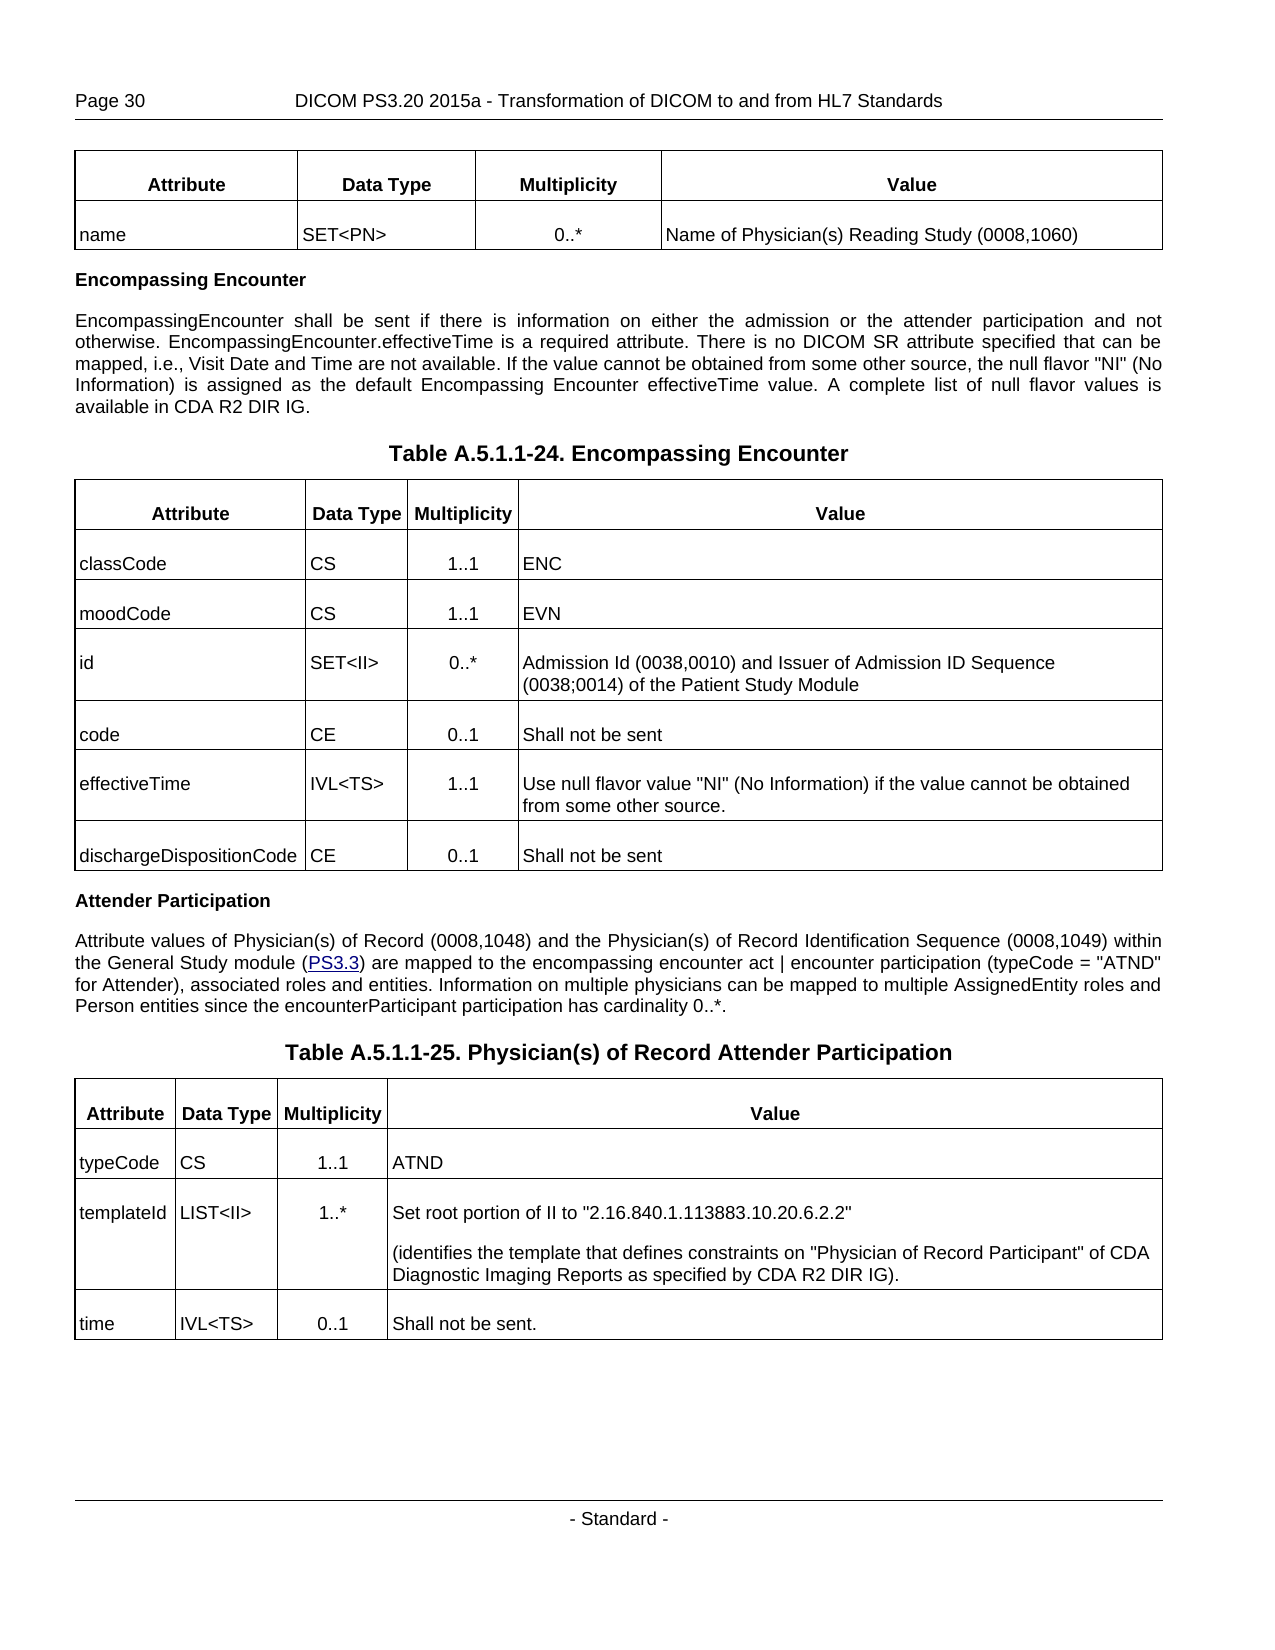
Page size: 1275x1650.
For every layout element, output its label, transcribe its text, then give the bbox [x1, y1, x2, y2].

table_cell Shall not be sent [519, 821, 1162, 870]
table_cell name [76, 201, 297, 249]
table_cell SET<PN> [298, 201, 475, 249]
table_cell ATND [388, 1129, 1162, 1178]
table_cell moodCode [76, 580, 305, 628]
table_cell 0..1 [408, 821, 518, 870]
table_header Data Type [176, 1079, 277, 1128]
table_cell 0..1 [408, 701, 518, 749]
table_cell IVL<TS> [176, 1290, 277, 1339]
table_cell 0..* [408, 629, 518, 699]
table_header Attribute [76, 151, 297, 200]
table_header Value [662, 151, 1162, 200]
table_cell dischargeDispositionCode [76, 821, 305, 870]
table_header Value [388, 1079, 1162, 1128]
table_cell Shall not be sent [519, 701, 1162, 749]
table_cell SET<II> [306, 629, 407, 699]
table_header Data Type [298, 151, 475, 200]
table_cell 0..* [476, 201, 661, 249]
table_cell LIST<II> [176, 1179, 277, 1289]
table_cell Set root portion of II to "2.16.840.1.113883.10.20.6.2.2" (identifies the template that defines constraints on "Physician of Record Participant" of CDA Diagnostic Imaging Reports as specified by CDA R2 DIR IG). [388, 1179, 1162, 1289]
text Attender Participation [75, 890, 1162, 911]
table_cell time [76, 1290, 175, 1339]
table_cell Shall not be sent. [388, 1290, 1162, 1339]
text Encompassing Encounter [75, 269, 1162, 291]
table_cell CS [176, 1129, 277, 1178]
table_cell code [76, 701, 305, 749]
table_cell 1..* [278, 1179, 387, 1289]
table_cell 1..1 [408, 750, 518, 820]
table_header Attribute [76, 1079, 175, 1128]
table_header Multiplicity [408, 480, 518, 529]
table_cell 0..1 [278, 1290, 387, 1339]
table_header Data Type [306, 480, 407, 529]
table_cell 1..1 [408, 530, 518, 578]
table_cell CS [306, 580, 407, 628]
table_cell id [76, 629, 305, 699]
table_cell templateId [76, 1179, 175, 1289]
table_cell EVN [519, 580, 1162, 628]
table_header Value [519, 480, 1162, 529]
table_cell 1..1 [408, 580, 518, 628]
table_cell CS [306, 530, 407, 578]
table_cell CE [306, 701, 407, 749]
table_header Attribute [76, 480, 305, 529]
table_header Multiplicity [278, 1079, 387, 1128]
table_cell Use null flavor value "NI" (No Information) if the value cannot be obtained from some other source. [519, 750, 1162, 820]
table_cell 1..1 [278, 1129, 387, 1178]
table_cell Admission Id (0038,0010) and Issuer of Admission ID Sequence (0038;0014) of the Patient Study Module [519, 629, 1162, 699]
table_cell CE [306, 821, 407, 870]
text Attribute values of Physician(s) of Record (0008,1048) and the Physician(s) of Record Identification Sequence (0008,1049) within the General Study module (PS3.3) are mapped to the encompassing encounter act | encounter participation (typeCode = "ATND" for Attender), associated roles and entities. Information on multiple physicians can be mapped to multiple AssignedEntity roles and Person entities since the encounterParticipant participation has cardinality 0..*. [75, 930, 1162, 1016]
text Table A.5.1.1-24. Encompassing Encounter [75, 440, 1162, 466]
table_cell IVL<TS> [306, 750, 407, 820]
table_cell typeCode [76, 1129, 175, 1178]
text EncompassingEncounter shall be sent if there is information on either the admission or the attender participation and not otherwise. EncompassingEncounter.effectiveTime is a required attribute. There is no DICOM SR attribute specified that can be mapped, i.e., Visit Date and Time are not available. If the value cannot be obtained from some other source, the null flavor "NI" (No Information) is assigned as the default Encompassing Encounter effectiveTime value. A complete list of null flavor values is available in CDA R2 DIR IG. [75, 309, 1162, 417]
table_cell ENC [519, 530, 1162, 578]
text Table A.5.1.1-25. Physician(s) of Record Attender Participation [75, 1039, 1162, 1065]
table_cell Name of Physician(s) Reading Study (0008,1060) [662, 201, 1162, 249]
table_header Multiplicity [476, 151, 661, 200]
table_cell effectiveTime [76, 750, 305, 820]
table_cell classCode [76, 530, 305, 578]
